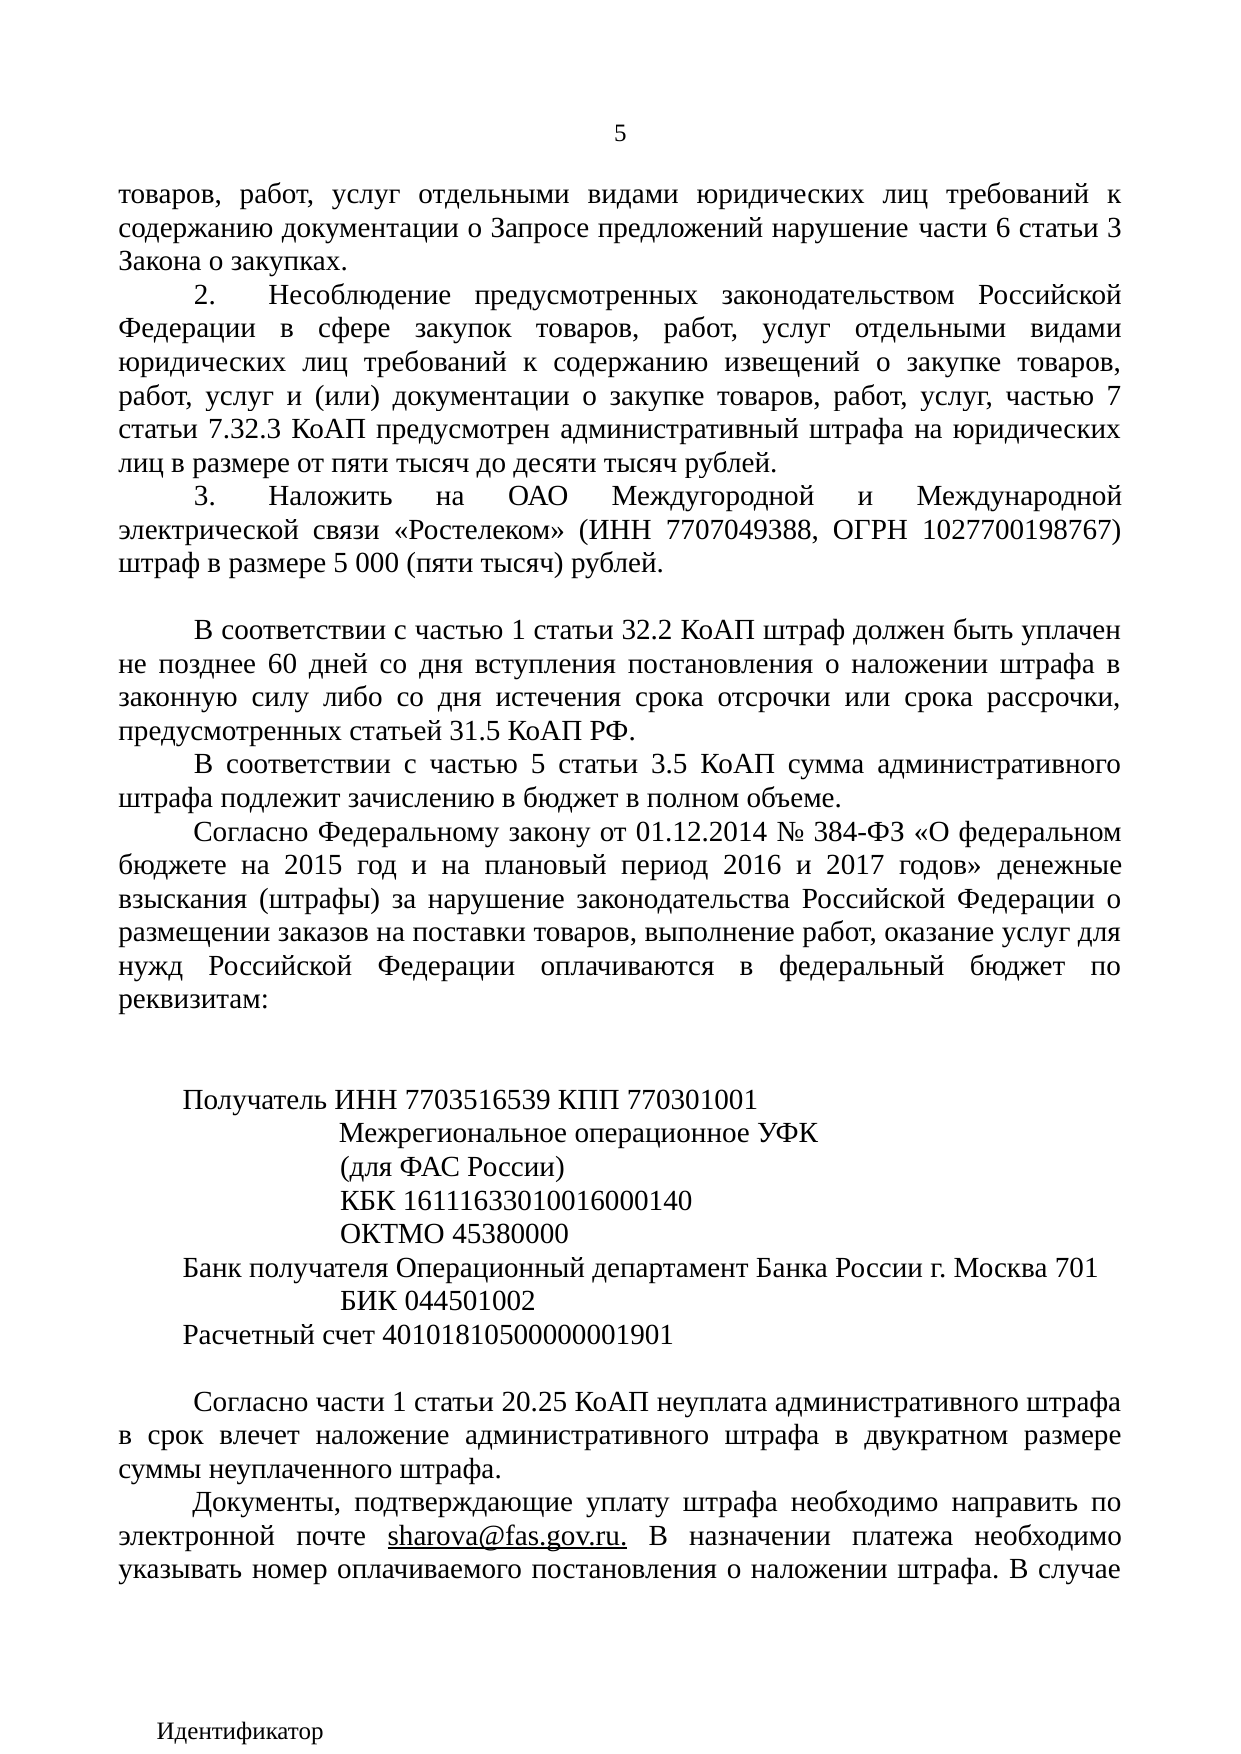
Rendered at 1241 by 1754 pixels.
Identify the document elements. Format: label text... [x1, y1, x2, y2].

text В соответствии с частью 1 статьи 32.2 КоАП штраф должен быть уплачен не позднее 60 дней со дня вступления постановления о наложении штрафа в законную силу либо со дня истечения срока отсрочки или срока рассрочки, предусмотренных статьей 31.5 КоАП РФ. [118, 612, 1122, 747]
text Межрегиональное операционное УФК [118, 1116, 1122, 1149]
text Согласно Федеральному закону от 01.12.2014 № 384-ФЗ «О федеральном бюджете на 2015 год и на плановый период 2016 и 2017 годов» денежные взыскания (штрафы) за нарушение законодательства Российской Федерации о размещении заказов на поставки товаров, выполнение работ, оказание услуг для нужд Российской Федерации оплачиваются в федеральный бюджет по реквизитам: [118, 814, 1122, 1015]
text Получатель ИНН 7703516539 КПП 770301001 [118, 1082, 1122, 1116]
text БИК 044501002 [118, 1283, 1122, 1317]
text ОКТМО 45380000 [118, 1216, 1122, 1250]
list Несоблюдение предусмотренных законодательством Российской Федерации в сфере закупок товаров, работ, услуг отдельными видами юридических лиц требований к содержанию извещений о закупке товаров, работ, услуг и (или) документации о закупке товаров, работ, услуг, частью 7 статьи 7.32.3 КоАП предусмотрен административный штрафа на юридических лиц в размере от пяти тысяч до десяти тысяч рублей. [118, 277, 1122, 478]
text Согласно части 1 статьи 20.25 КоАП неуплата административного штрафа в срок влечет наложение административного штрафа в двукратном размере суммы неуплаченного штрафа. [118, 1384, 1122, 1484]
text В соответствии с частью 5 статьи 3.5 КоАП сумма административного штрафа подлежит зачислению в бюджет в полном объеме. [118, 747, 1122, 814]
text (для ФАС России) [118, 1149, 1122, 1183]
list Наложить на ОАО Междугородной и Международной электрической связи «Ростелеком» (ИНН 7707049388, ОГРН 1027700198767) штраф в размере 5 000 (пяти тысяч) рублей. [118, 478, 1122, 579]
list товаров, работ, услуг отдельными видами юридических лиц требований к содержанию документации о Запросе предложений нарушение части 6 статьи 3 Закона о закупках. [118, 176, 1122, 277]
text Банк получателя Операционный департамент Банка России г. Москва 701 [118, 1250, 1122, 1283]
text Документы, подтверждающие уплату штрафа необходимо направить по электронной почте sharova@fas.gov.ru. В назначении платежа необходимо указывать номер оплачиваемого постановления о наложении штрафа. В случае [118, 1484, 1122, 1585]
text КБК 16111633010016000140 [118, 1183, 1122, 1216]
text Расчетный счет 40101810500000001901 [118, 1317, 1122, 1350]
